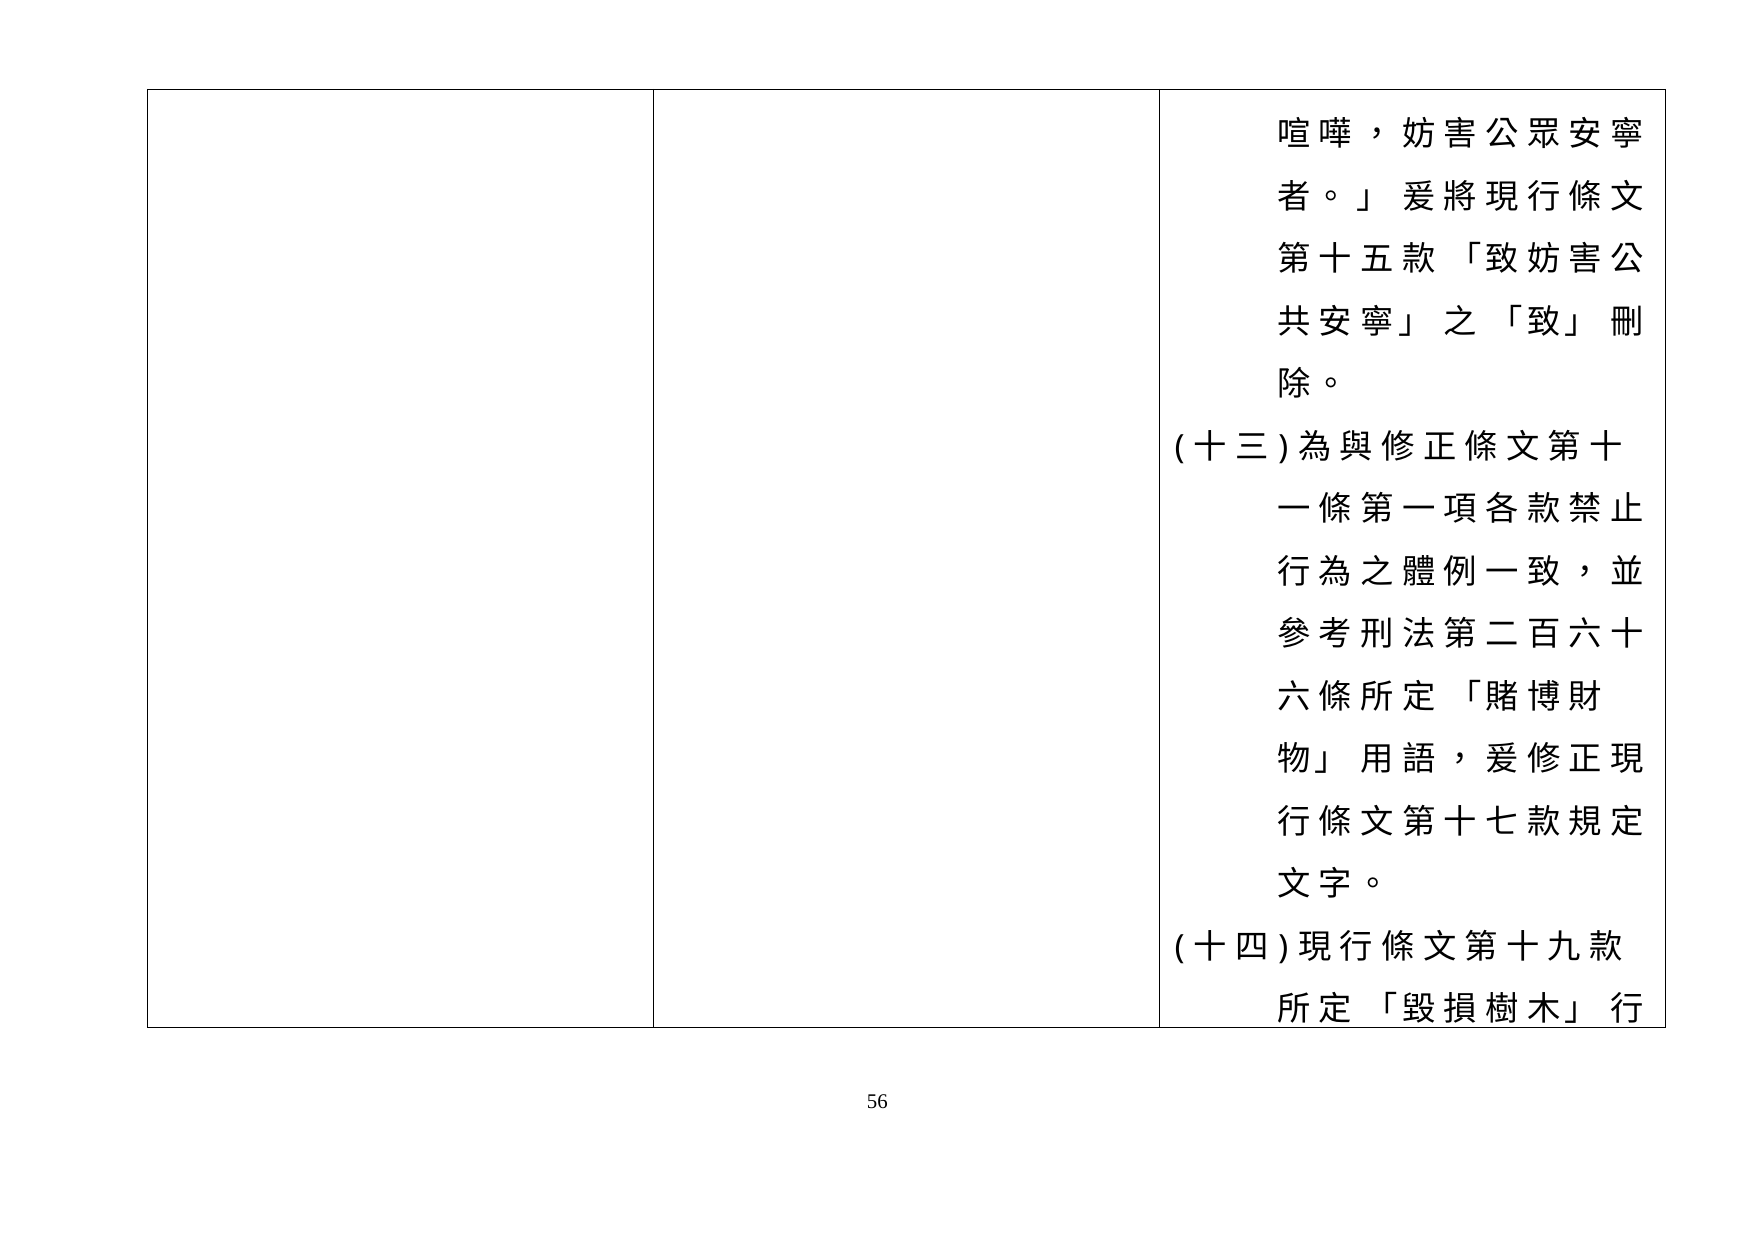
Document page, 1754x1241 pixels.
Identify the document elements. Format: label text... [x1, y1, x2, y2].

table_cell [654, 90, 1159, 1027]
table_cell [148, 90, 653, 1027]
table_cell 喧嘩，妨害公眾安寧者。」爰將現行條文第十五款「致妨害公共安寧」之「致」刪除。 (十三)為與修正條文第十一條第一項各款禁止行為之體例一致，並參考刑法第二百六十六條所定「賭博財物」用語，爰修正現行條文第十七款規定文字。 (十四)現行條文第十九款所定「毀損樹木」行 [1160, 90, 1665, 1027]
